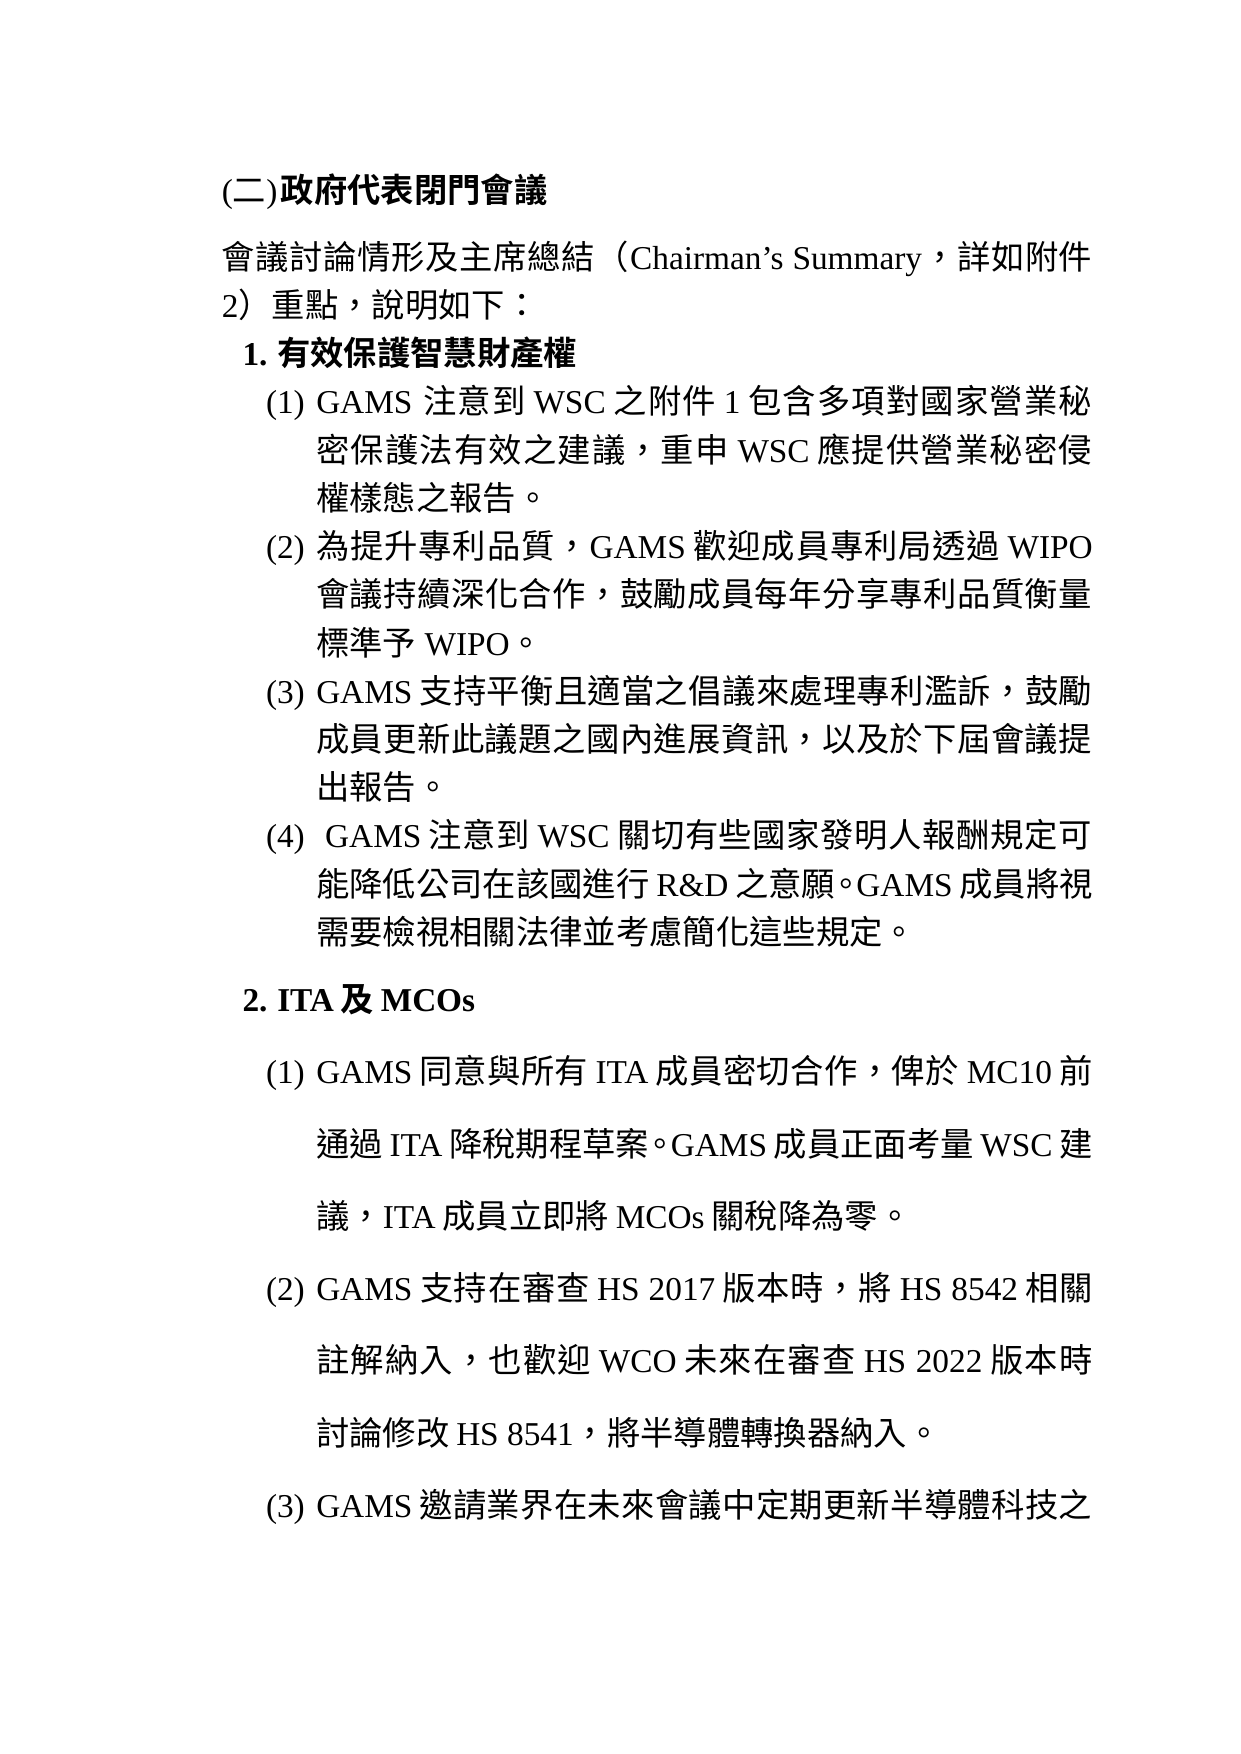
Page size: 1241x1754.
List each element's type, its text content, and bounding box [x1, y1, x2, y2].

list GAMS支持平衡且適當之倡議來處理專利濫訴，鼓勵成員更新此議題之國內進展資訊，以及於下屆會議提出報告。 [266, 664, 1092, 809]
list GAMS同意與所有ITA成員密切合作，俾於MC10前通過ITA降稅期程草案。GAMS成員正面考量WSC建議，ITA成員立即將MCOs關稅降為零。 [266, 1045, 1092, 1238]
list GAMS注意到WSC關切有些國家發明人報酬規定可能降低公司在該國進行R&D之意願。GAMS成員將視需要檢視相關法律並考慮簡化這些規定。 [266, 809, 1092, 954]
list 政府代表閉門會議 [222, 163, 1092, 212]
list GAMS邀請業界在未來會議中定期更新半導體科技之 [266, 1479, 1092, 1527]
text 會議討論情形及主席總結（Chairman’s Summary，詳如附件2）重點，說明如下： [222, 231, 1092, 327]
list 為提升專利品質，GAMS歡迎成員專利局透過WIPO 會議持續深化合作，鼓勵成員每年分享專利品質衡量標準予 WIPO。 [266, 520, 1092, 664]
list GAMS 注意到WSC之附件1包含多項對國家營業秘密保護法有效之建議，重申WSC應提供營業秘密侵權樣態之報告。 [266, 375, 1092, 520]
list GAMS支持在審查HS 2017版本時，將HS 8542相關註解納入，也歡迎WCO未來在審查HS 2022版本時討論修改HS 8541，將半導體轉換器納入。 [266, 1262, 1092, 1455]
list ITA及MCOs [242, 973, 1092, 1021]
list 有效保護智慧財產權 [242, 327, 1092, 375]
